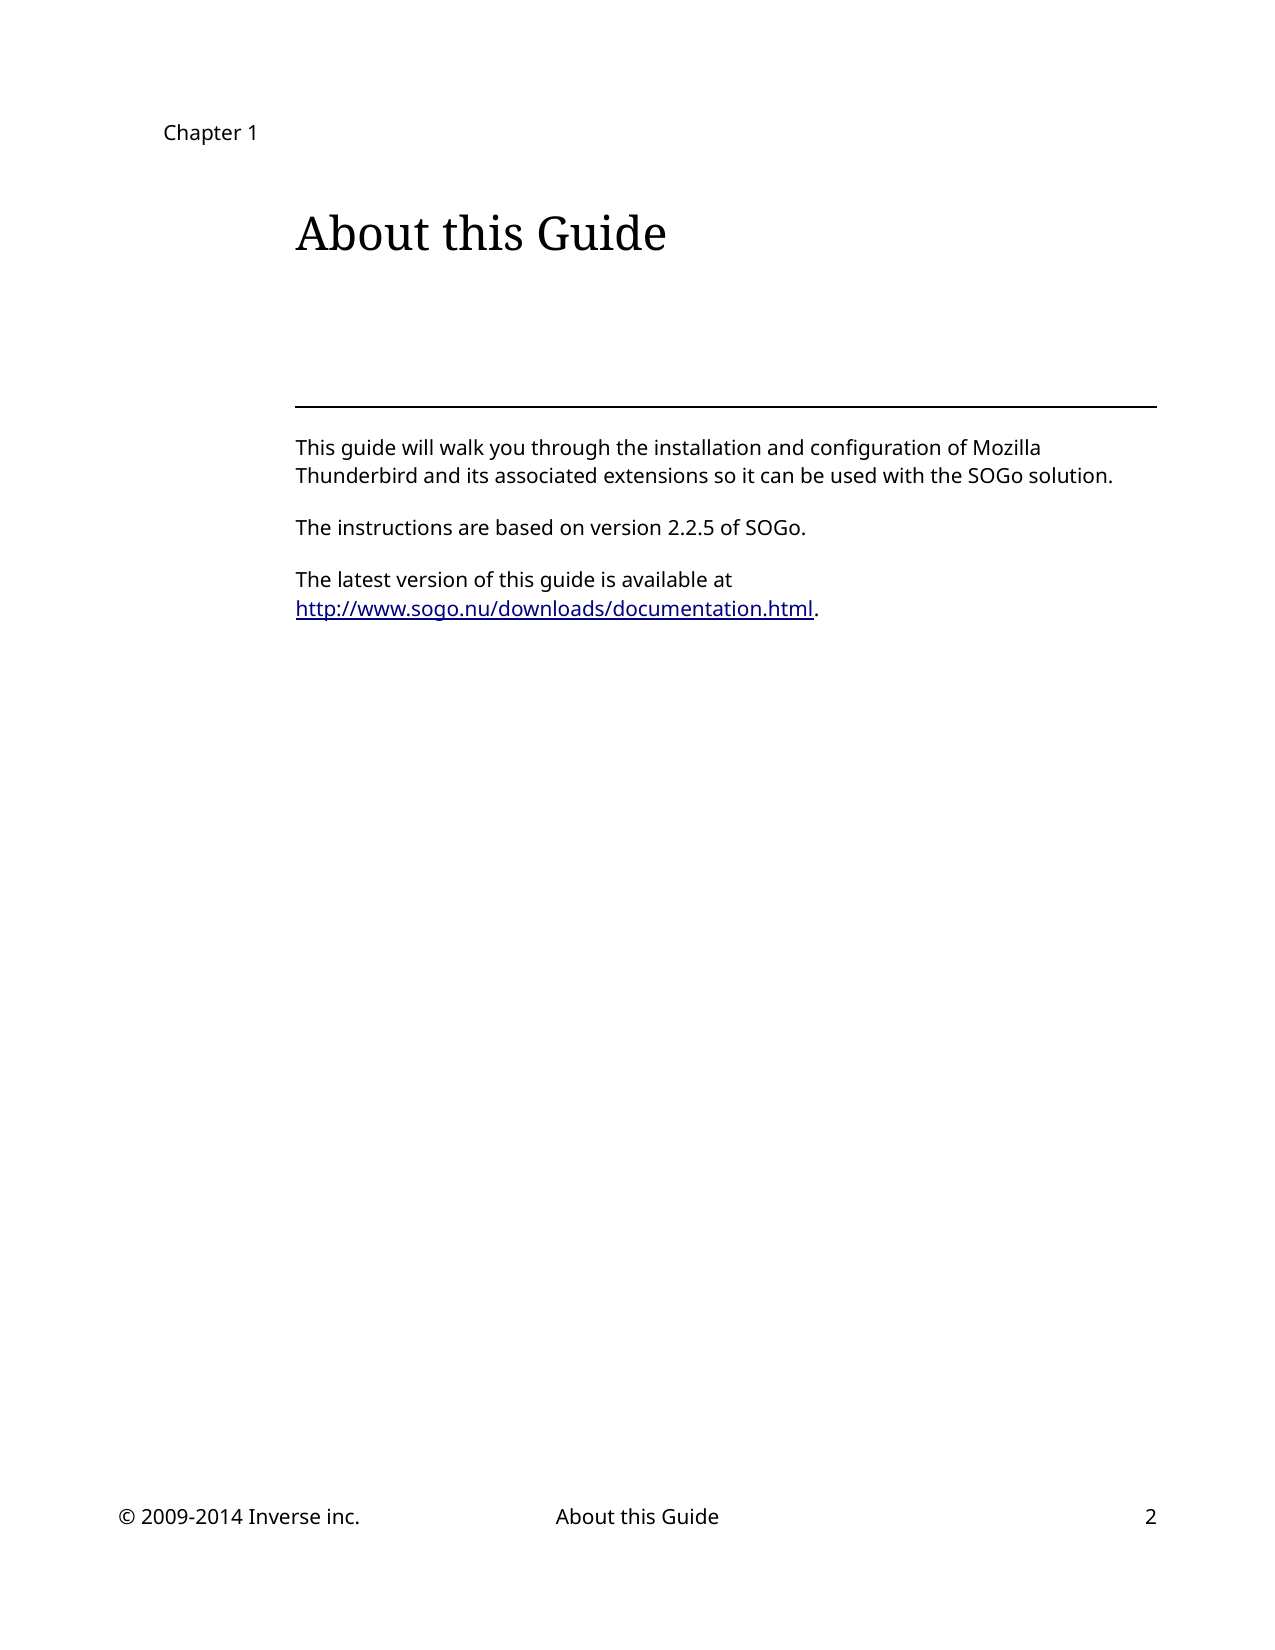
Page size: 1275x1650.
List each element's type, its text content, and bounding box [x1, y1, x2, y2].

text The latest version of this guide is available at http://www.sogo.nu/downloads/documentation.html. [295, 566, 1157, 622]
text The instructions are based on version 2.2.5 of SOGo. [295, 513, 1157, 542]
text This guide will walk you through the installation and configuration of Mozilla Thunderbird and its associated extensions so it can be used with the SOGo solution. [295, 433, 1157, 490]
subtitle About this Guide [295, 201, 1157, 406]
